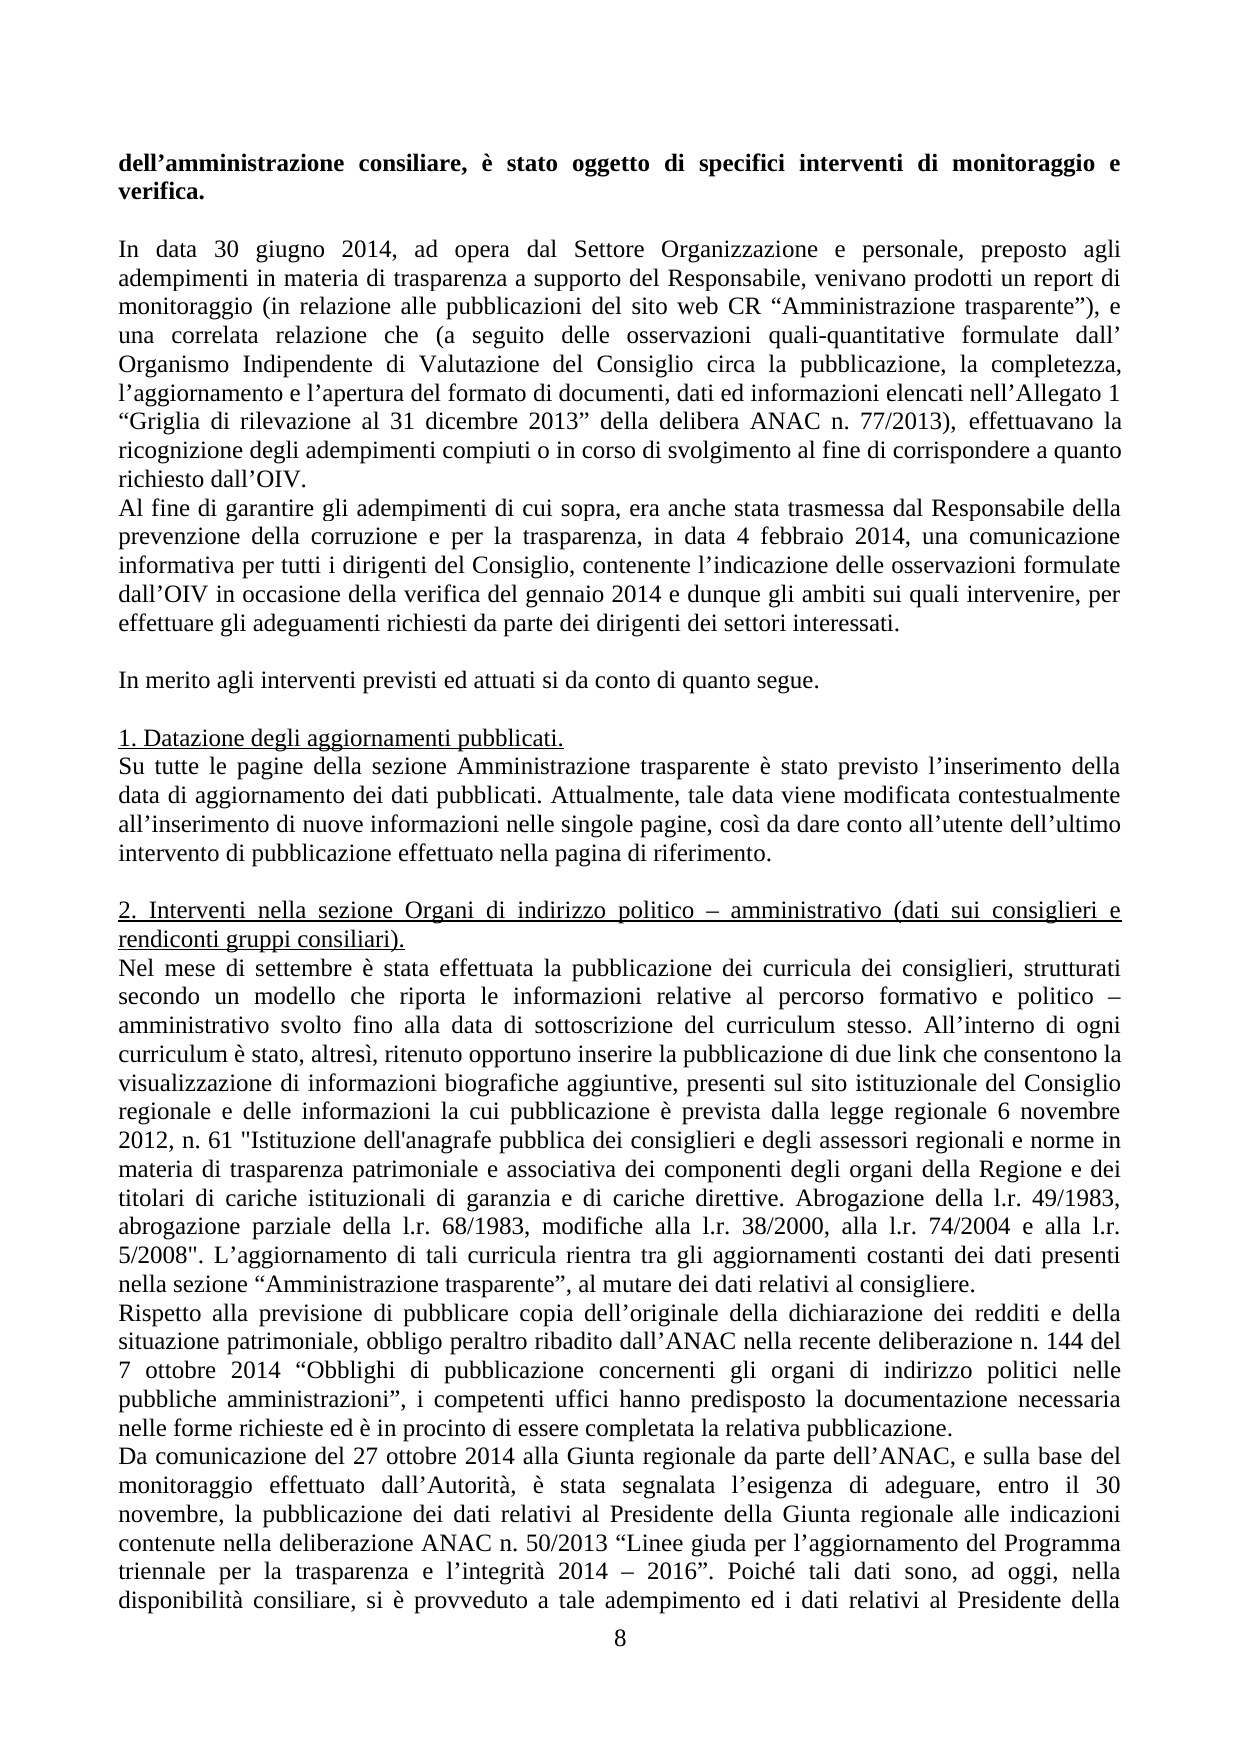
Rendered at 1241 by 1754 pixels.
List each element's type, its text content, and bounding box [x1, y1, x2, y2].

text Al fine di garantire gli adempimenti di cui sopra, era anche stata trasmessa dal Responsabile della prevenzione della corruzione e per la trasparenza, in data 4 febbraio 2014, una comunicazione informativa per tutti i dirigenti del Consiglio, contenente l’indicazione delle osservazioni formulate dall’OIV in occasione della verifica del gennaio 2014 e dunque gli ambiti sui quali intervenire, per effettuare gli adeguamenti richiesti da parte dei dirigenti dei settori interessati. [118, 493, 1122, 636]
text 1. Datazione degli aggiornamenti pubblicati. [118, 723, 1122, 751]
text rendiconti gruppi consiliari). [118, 922, 1122, 953]
text Nel mese di settembre è stata effettuata la pubblicazione dei curricula dei consiglieri, strutturati secondo un modello che riporta le informazioni relative al percorso formativo e politico – amministrativo svolto fino alla data di sottoscrizione del curriculum stesso. All’interno di ogni curriculum è stato, altresì, ritenuto opportuno inserire la pubblicazione di due link che consentono la visualizzazione di informazioni biografiche aggiuntive, presenti sul sito istituzionale del Consiglio regionale e delle informazioni la cui pubblicazione è prevista dalla legge regionale 6 novembre 2012, n. 61 "Istituzione dell'anagrafe pubblica dei consiglieri e degli assessori regionali e norme in materia di trasparenza patrimoniale e associativa dei componenti degli organi della Regione e dei titolari di cariche istituzionali di garanzia e di cariche direttive. Abrogazione della l.r. 49/1983, abrogazione parziale della l.r. 68/1983, modifiche alla l.r. 38/2000, alla l.r. 74/2004 e alla l.r. 5/2008". L’aggiornamento di tali curricula rientra tra gli aggiornamenti costanti dei dati presenti nella sezione “Amministrazione trasparente”, al mutare dei dati relativi al consigliere. [118, 953, 1122, 1298]
text Da comunicazione del 27 ottobre 2014 alla Giunta regionale da parte dell’ANAC, e sulla base del monitoraggio effettuato dall’Autorità, è stata segnalata l’esigenza di adeguare, entro il 30 novembre, la pubblicazione dei dati relativi al Presidente della Giunta regionale alle indicazioni contenute nella deliberazione ANAC n. 50/2013 “Linee giuda per l’aggiornamento del Programma triennale per la trasparenza e l’integrità 2014 – 2016”. Poiché tali dati sono, ad oggi, nella disponibilità consiliare, si è provveduto a tale adempimento ed i dati relativi al Presidente della [118, 1441, 1122, 1614]
text dell’amministrazione consiliare, è stato oggetto di specifici interventi di monitoraggio e verifica. [118, 148, 1122, 205]
text Rispetto alla previsione di pubblicare copia dell’originale della dichiarazione dei redditi e della situazione patrimoniale, obbligo peraltro ribadito dall’ANAC nella recente deliberazione n. 144 del 7 ottobre 2014 “Obblighi di pubblicazione concernenti gli organi di indirizzo politici nelle pubbliche amministrazioni”, i competenti uffici hanno predisposto la documentazione necessaria nelle forme richieste ed è in procinto di essere completata la relativa pubblicazione. [118, 1298, 1122, 1441]
text In data 30 giugno 2014, ad opera dal Settore Organizzazione e personale, preposto agli adempimenti in materia di trasparenza a supporto del Responsabile, venivano prodotti un report di monitoraggio (in relazione alle pubblicazioni del sito web CR “Amministrazione trasparente”), e una correlata relazione che (a seguito delle osservazioni quali-quantitative formulate dall’ Organismo Indipendente di Valutazione del Consiglio circa la pubblicazione, la completezza, l’aggiornamento e l’apertura del formato di documenti, dati ed informazioni elencati nell’Allegato 1 “Griglia di rilevazione al 31 dicembre 2013” della delibera ANAC n. 77/2013), effettuavano la ricognizione degli adempimenti compiuti o in corso di svolgimento al fine di corrispondere a quanto richiesto dall’OIV. [118, 234, 1122, 493]
text In merito agli interventi previsti ed attuati si da conto di quanto segue. [118, 665, 1122, 694]
text Su tutte le pagine della sezione Amministrazione trasparente è stato previsto l’inserimento della data di aggiornamento dei dati pubblicati. Attualmente, tale data viene modificata contestualmente all’inserimento di nuove informazioni nelle singole pagine, così da dare conto all’utente dell’ultimo intervento di pubblicazione effettuato nella pagina di riferimento. [118, 751, 1122, 866]
text 2. Interventi nella sezione Organi di indirizzo politico – amministrativo (dati sui consiglieri e [118, 895, 1122, 920]
